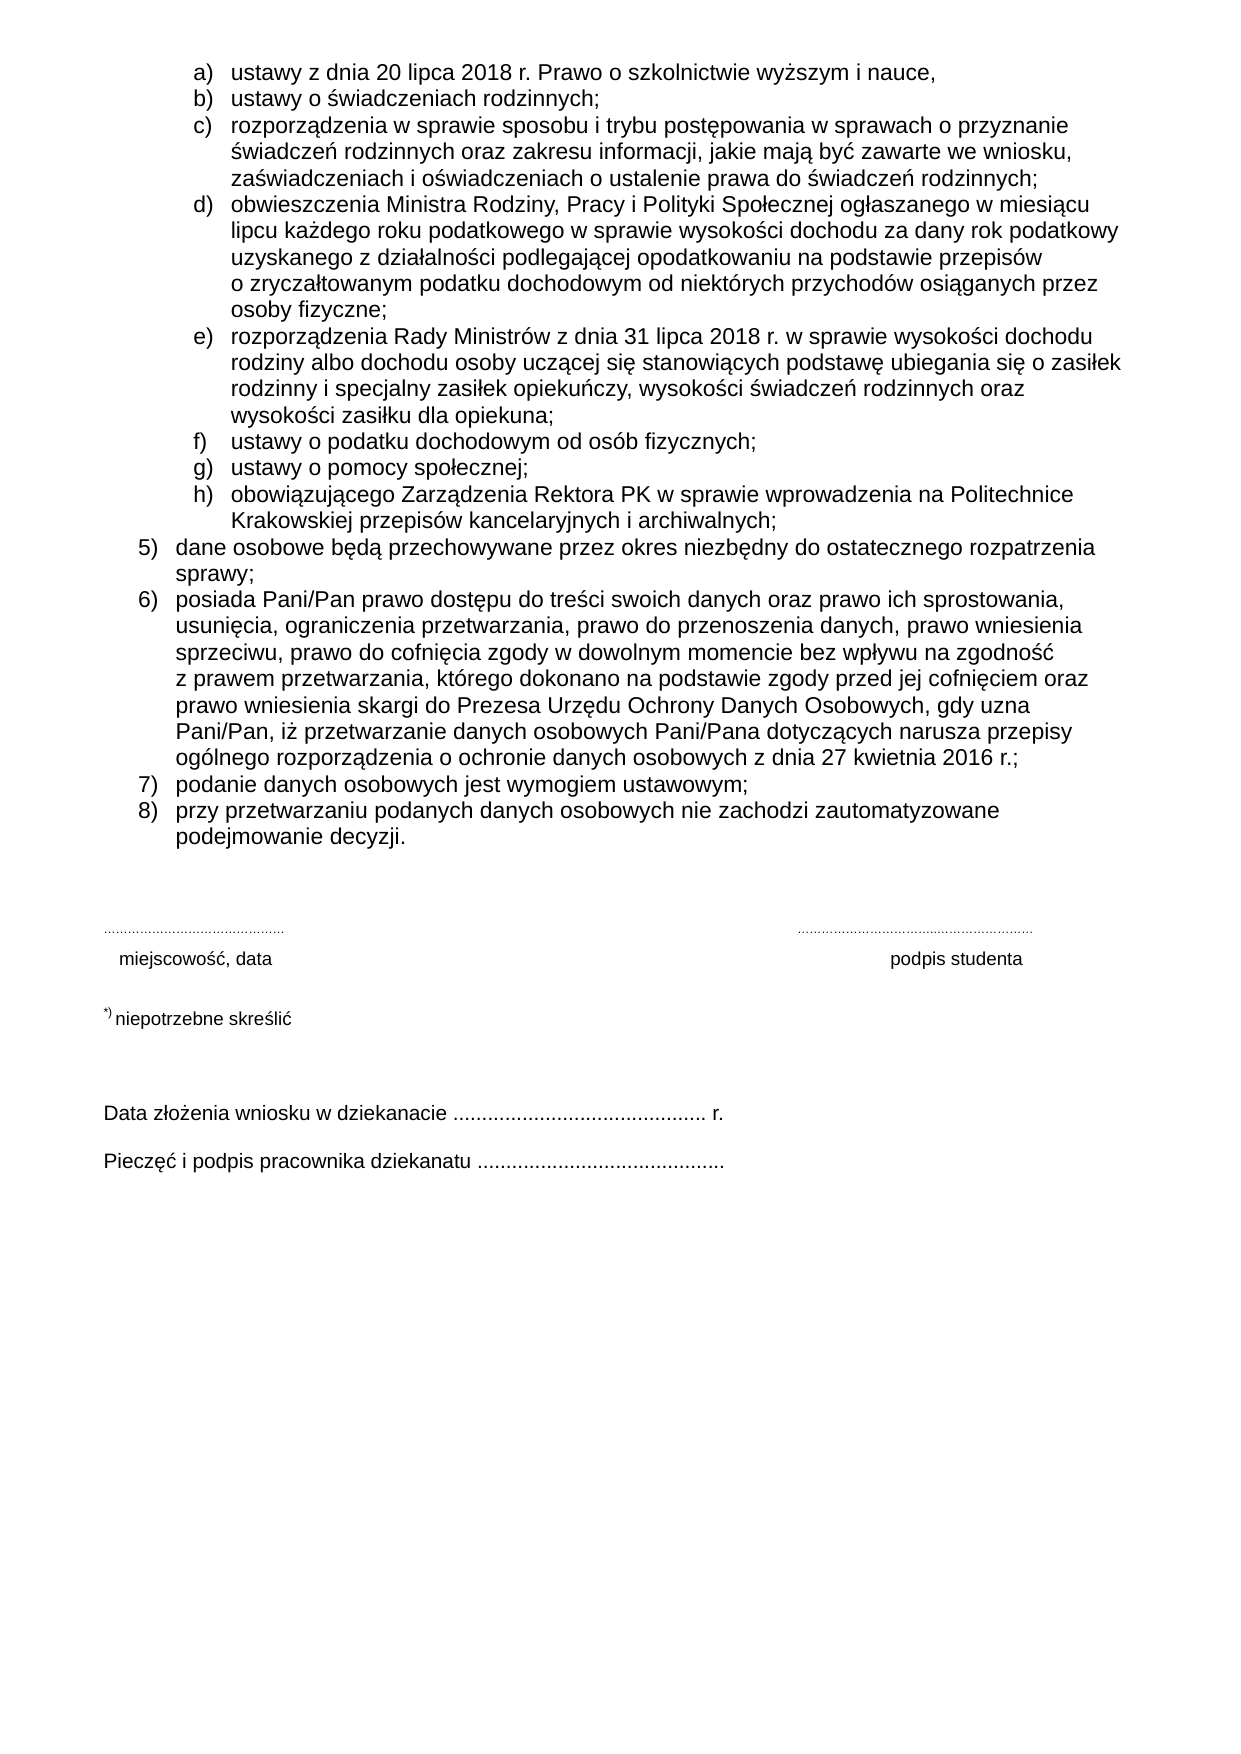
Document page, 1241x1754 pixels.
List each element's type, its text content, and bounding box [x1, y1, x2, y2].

list posiada Pani/Pan prawo dostępu do treści swoich danych oraz prawo ich sprostowania, usunięcia, ograniczenia przetwarzania, prawo do przenoszenia danych, prawo wniesienia sprzeciwu, prawo do cofnięcia zgody w dowolnym momencie bez wpływu na zgodność z prawem przetwarzania, którego dokonano na podstawie zgody przed jej cofnięciem oraz prawo wniesienia skargi do Prezesa Urzędu Ochrony Danych Osobowych, gdy uzna Pani/Pan, iż przetwarzanie danych osobowych Pani/Pana dotyczących narusza przepisy ogólnego rozporządzenia o ochronie danych osobowych z dnia 27 kwietnia 2016 r.; [138, 586, 1122, 771]
text ……………………………………… ……………………………..…………………… [59, 912, 1181, 936]
list ustawy z dnia 20 lipca 2018 r. Prawo o szkolnictwie wyższym i nauce, [193, 59, 1122, 85]
list rozporządzenia w sprawie sposobu i trybu postępowania w sprawach o przyznanie świadczeń rodzinnych oraz zakresu informacji, jakie mają być zawarte we wniosku, zaświadczeniach i oświadczeniach o ustalenie prawa do świadczeń rodzinnych; [193, 112, 1122, 191]
list dane osobowe będą przechowywane przez okres niezbędny do ostatecznego rozpatrzenia sprawy; [138, 533, 1122, 586]
list ustawy o podatku dochodowym od osób fizycznych; [193, 428, 1122, 454]
text Pieczęć i podpis pracownika dziekanatu ........................................... [59, 1149, 1181, 1173]
list obowiązującego Zarządzenia Rektora PK w sprawie wprowadzenia na Politechnice Krakowskiej przepisów kancelaryjnych i archiwalnych; [193, 481, 1122, 533]
list ustawy o świadczeniach rodzinnych; [193, 85, 1122, 112]
list ustawy o pomocy społecznej; [193, 454, 1122, 481]
list przy przetwarzaniu podanych danych osobowych nie zachodzi zautomatyzowane podejmowanie decyzji. [138, 797, 1122, 850]
text Data złożenia wniosku w dziekanacie ............................................ r. [59, 1101, 1181, 1125]
list rozporządzenia Rady Ministrów z dnia 31 lipca 2018 r. w sprawie wysokości dochodu rodziny albo dochodu osoby uczącej się stanowiących podstawę ubiegania się o zasiłek rodzinny i specjalny zasiłek opiekuńczy, wysokości świadczeń rodzinnych oraz wysokości zasiłku dla opiekuna; [193, 323, 1122, 428]
list obwieszczenia Ministra Rodziny, Pracy i Polityki Społecznej ogłaszanego w miesiącu lipcu każdego roku podatkowego w sprawie wysokości dochodu za dany rok podatkowy uzyskanego z działalności podlegającej opodatkowaniu na podstawie przepisów o zryczałtowanym podatku dochodowym od niektórych przychodów osiąganych przez osoby fizyczne; [193, 191, 1122, 323]
list podanie danych osobowych jest wymogiem ustawowym; [138, 771, 1122, 797]
text *) niepotrzebne skreślić [59, 1005, 1181, 1029]
text miejscowość, data podpis studenta [59, 948, 1181, 969]
